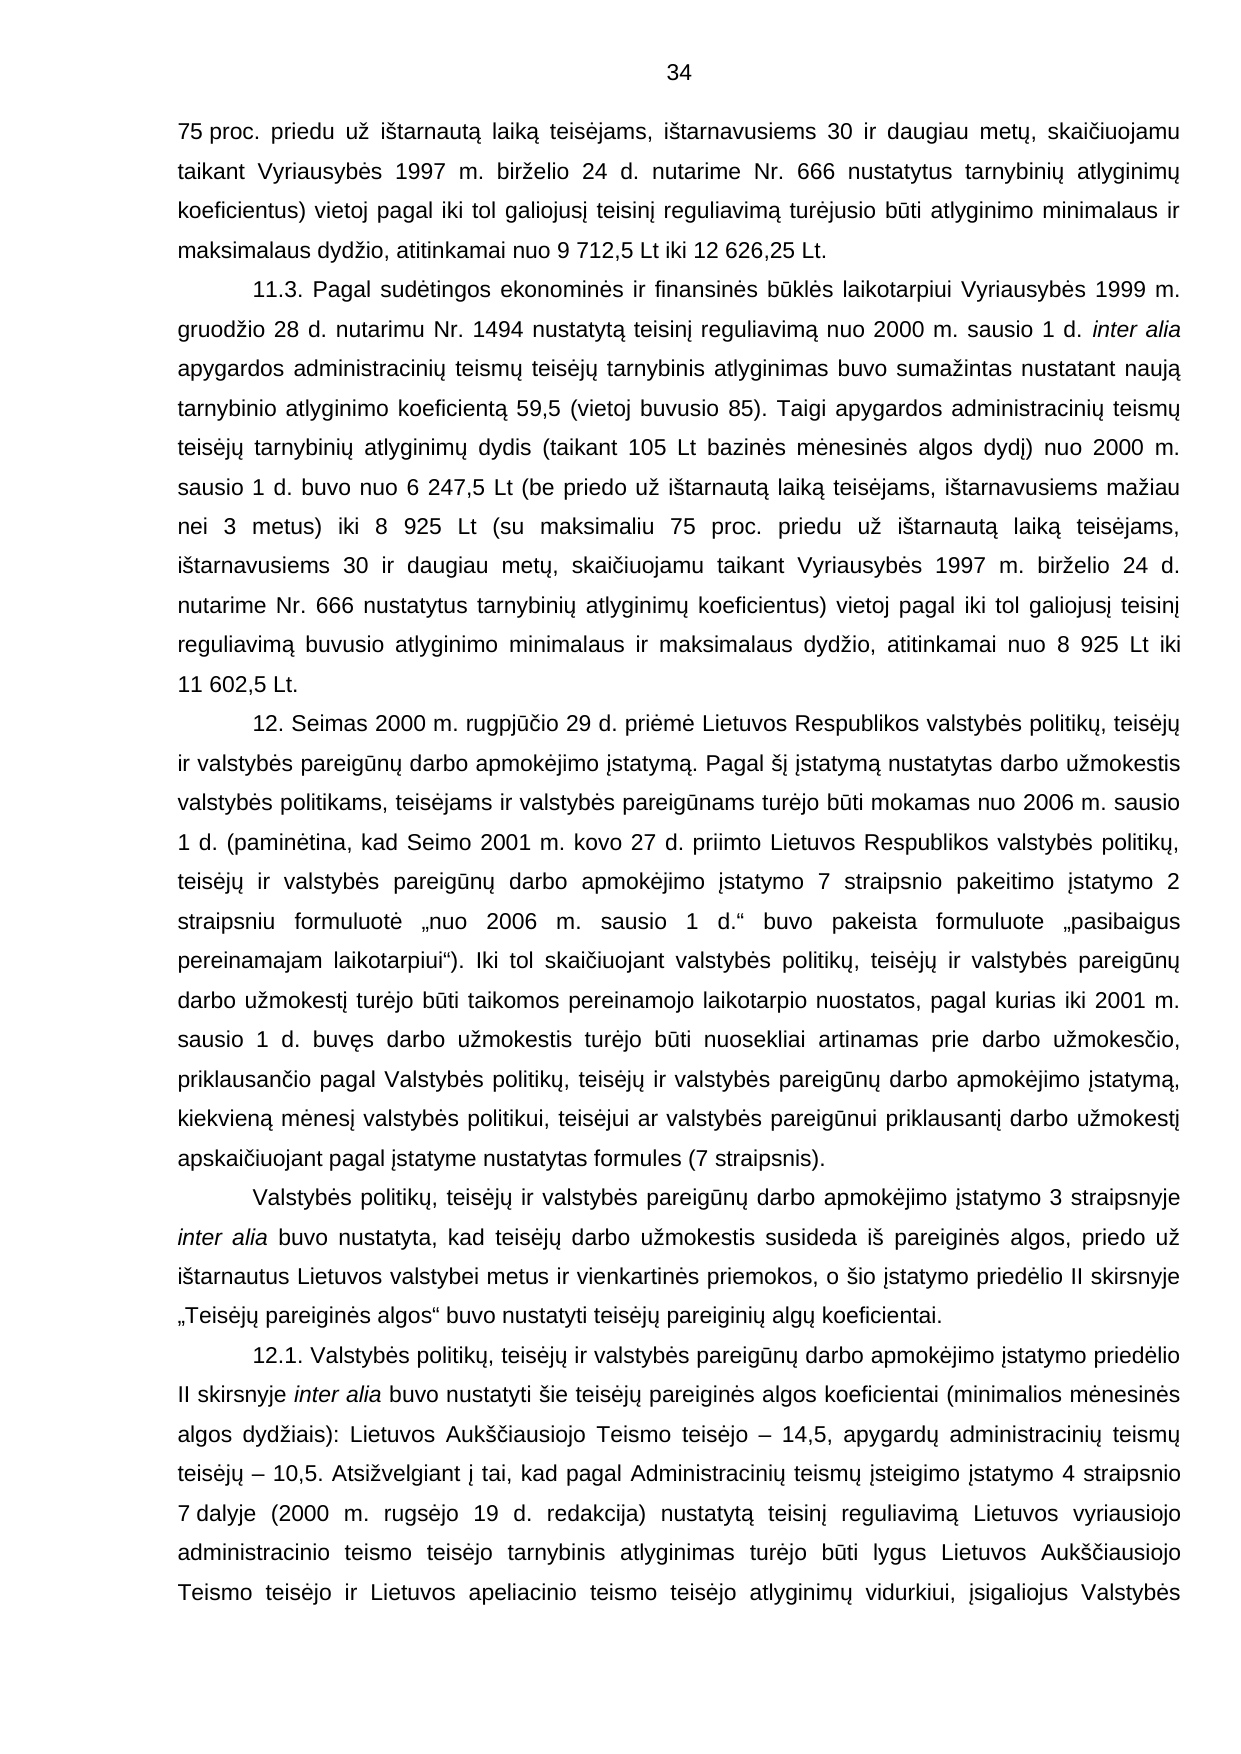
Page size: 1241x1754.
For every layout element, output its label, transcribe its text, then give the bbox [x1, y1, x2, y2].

text 75 proc. priedu už ištarnautą laiką teisėjams, ištarnavusiems 30 ir daugiau metų, skaičiuojamu taikant Vyriausybės 1997 m. birželio 24 d. nutarime Nr. 666 nustatytus tarnybinių atlyginimų koeficientus) vietoj pagal iki tol galiojusį teisinį reguliavimą turėjusio būti atlyginimo minimalaus ir maksimalaus dydžio, atitinkamai nuo 9 712,5 Lt iki 12 626,25 Lt. [177, 118, 1181, 263]
text 11.3. Pagal sudėtingos ekonominės ir finansinės būklės laikotarpiui Vyriausybės 1999 m. gruodžio 28 d. nutarimu Nr. 1494 nustatytą teisinį reguliavimą nuo 2000 m. sausio 1 d. inter alia apygardos administracinių teismų teisėjų tarnybinis atlyginimas buvo sumažintas nustatant naują tarnybinio atlyginimo koeficientą 59,5 (vietoj buvusio 85). Taigi apygardos administracinių teismų teisėjų tarnybinių atlyginimų dydis (taikant 105 Lt bazinės mėnesinės algos dydį) nuo 2000 m. sausio 1 d. buvo nuo 6 247,5 Lt (be priedo už ištarnautą laiką teisėjams, ištarnavusiems mažiau nei 3 metus) iki 8 925 Lt (su maksimaliu 75 proc. priedu už ištarnautą laiką teisėjams, ištarnavusiems 30 ir daugiau metų, skaičiuojamu taikant Vyriausybės 1997 m. birželio 24 d. nutarime Nr. 666 nustatytus tarnybinių atlyginimų koeficientus) vietoj pagal iki tol galiojusį teisinį reguliavimą buvusio atlyginimo minimalaus ir maksimalaus dydžio, atitinkamai nuo 8 925 Lt iki 11 602,5 Lt. [177, 276, 1181, 697]
text 12.1. Valstybės politikų, teisėjų ir valstybės pareigūnų darbo apmokėjimo įstatymo priedėlio II skirsnyje inter alia buvo nustatyti šie teisėjų pareiginės algos koeficientai (minimalios mėnesinės algos dydžiais): Lietuvos Aukščiausiojo Teismo teisėjo – 14,5, apygardų administracinių teismų teisėjų – 10,5. Atsižvelgiant į tai, kad pagal Administracinių teismų įsteigimo įstatymo 4 straipsnio 7 dalyje (2000 m. rugsėjo 19 d. redakcija) nustatytą teisinį reguliavimą Lietuvos vyriausiojo administracinio teismo teisėjo tarnybinis atlyginimas turėjo būti lygus Lietuvos Aukščiausiojo Teismo teisėjo ir Lietuvos apeliacinio teismo teisėjo atlyginimų vidurkiui, įsigaliojus Valstybės [177, 1342, 1181, 1605]
text 12. Seimas 2000 m. rugpjūčio 29 d. priėmė Lietuvos Respublikos valstybės politikų, teisėjų ir valstybės pareigūnų darbo apmokėjimo įstatymą. Pagal šį įstatymą nustatytas darbo užmokestis valstybės politikams, teisėjams ir valstybės pareigūnams turėjo būti mokamas nuo 2006 m. sausio 1 d. (paminėtina, kad Seimo 2001 m. kovo 27 d. priimto Lietuvos Respublikos valstybės politikų, teisėjų ir valstybės pareigūnų darbo apmokėjimo įstatymo 7 straipsnio pakeitimo įstatymo 2 straipsniu formuluotė „nuo 2006 m. sausio 1 d.“ buvo pakeista formuluote „pasibaigus pereinamajam laikotarpiui“). Iki tol skaičiuojant valstybės politikų, teisėjų ir valstybės pareigūnų darbo užmokestį turėjo būti taikomos pereinamojo laikotarpio nuostatos, pagal kurias iki 2001 m. sausio 1 d. buvęs darbo užmokestis turėjo būti nuosekliai artinamas prie darbo užmokesčio, priklausančio pagal Valstybės politikų, teisėjų ir valstybės pareigūnų darbo apmokėjimo įstatymą, kiekvieną mėnesį valstybės politikui, teisėjui ar valstybės pareigūnui priklausantį darbo užmokestį apskaičiuojant pagal įstatyme nustatytas formules (7 straipsnis). [177, 710, 1181, 1171]
text Valstybės politikų, teisėjų ir valstybės pareigūnų darbo apmokėjimo įstatymo 3 straipsnyje inter alia buvo nustatyta, kad teisėjų darbo užmokestis susideda iš pareiginės algos, priedo už ištarnautus Lietuvos valstybei metus ir vienkartinės priemokos, o šio įstatymo priedėlio II skirsnyje „Teisėjų pareiginės algos“ buvo nustatyti teisėjų pareiginių algų koeficientai. [177, 1184, 1181, 1329]
